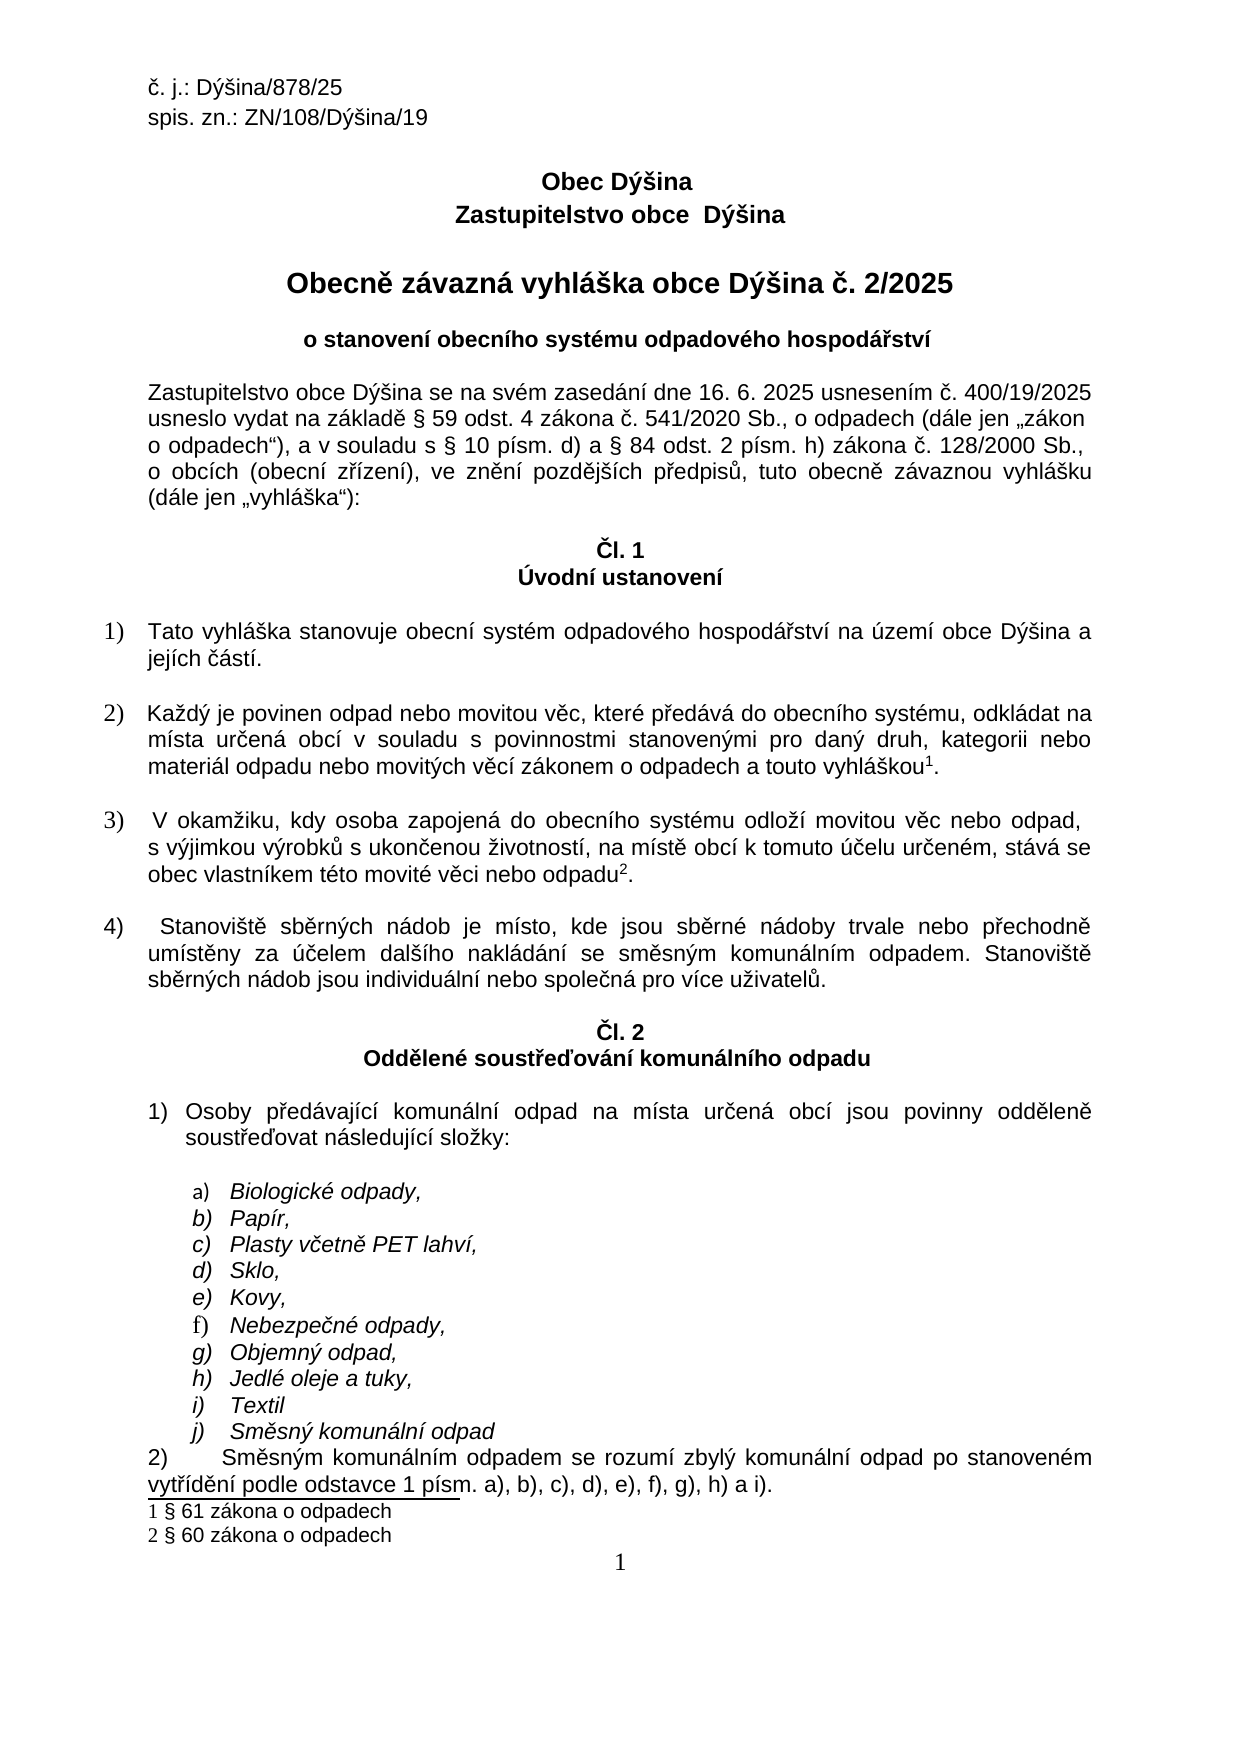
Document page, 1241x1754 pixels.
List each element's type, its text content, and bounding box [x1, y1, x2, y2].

list V okamžiku, kdy osoba zapojená do obecního systému odloží movitou věc nebo odpad, s výjimkou výrobků s ukončenou životností, na místě obcí k tomuto účelu určeném, stává se obec vlastníkem této movité věci nebo odpadu. [103, 805, 1092, 887]
text č. j.: Dýšina/878/25 [148, 74, 1092, 100]
list Sklo, [192, 1257, 1092, 1284]
list Biologické odpady, [192, 1177, 1092, 1205]
list § 61 zákona o odpadech [148, 1499, 1092, 1523]
list Textil [192, 1392, 1092, 1418]
text Obecně závazná vyhláška obce Dýšina č. 2/2025 [148, 266, 1092, 300]
list Plasty včetně PET lahví, [192, 1231, 1092, 1257]
list Nebezpečné odpady, [192, 1310, 1092, 1339]
text Obec Dýšina [148, 167, 1092, 196]
text Oddělené soustřeďování komunálního odpadu [148, 1045, 1092, 1071]
list Směsným komunálním odpadem se rozumí zbylý komunální odpad po stanoveném vytřídění podle odstavce 1 písm. a), b), c), d), e), f), g), h) a i). [148, 1444, 1092, 1497]
text Čl. 1 [148, 537, 1092, 563]
list Papír, [192, 1205, 1092, 1231]
list Kovy, [192, 1284, 1092, 1310]
list Osoby předávající komunální odpad na místa určená obcí jsou povinny odděleně soustřeďovat následující složky: [148, 1098, 1092, 1150]
list Stanoviště sběrných nádob je místo, kde jsou sběrné nádoby trvale nebo přechodně umístěny za účelem dalšího nakládání se směsným komunálním odpadem. Stanoviště sběrných nádob jsou individuální nebo společná pro více uživatelů. [103, 913, 1092, 992]
list Každý je povinen odpad nebo movitou věc, které předává do obecního systému, odkládat na místa určená obcí v souladu s povinnostmi stanovenými pro daný druh, kategorii nebo materiál odpadu nebo movitých věcí zákonem o odpadech a touto vyhláškou. [103, 698, 1092, 779]
text Zastupitelstvo obce Dýšina [148, 200, 1092, 229]
list Jedlé oleje a tuky, [192, 1365, 1092, 1392]
text Čl. 2 [148, 1019, 1092, 1045]
list Objemný odpad, [192, 1339, 1092, 1365]
text spis. zn.: ZN/108/Dýšina/19 [148, 104, 1092, 130]
list Tato vyhláška stanovuje obecní systém odpadového hospodářství na území obce Dýšina a jejích částí. [103, 616, 1092, 671]
text Zastupitelstvo obce Dýšina se na svém zasedání dne 16. 6. 2025 usnesením č. 400/19/2025 usneslo vydat na základě § 59 odst. 4 zákona č. 541/2020 Sb., o odpadech (dále jen „zákon o odpadech“), a v souladu s § 10 písm. d) a § 84 odst. 2 písm. h) zákona č. 128/2000 Sb., o obcích (obecní zřízení), ve znění pozdějších předpisů, tuto obecně závaznou vyhlášku (dále jen „vyhláška“): [148, 379, 1092, 511]
list Směsný komunální odpad [192, 1418, 1092, 1444]
subtitle Úvodní ustanovení [148, 563, 1092, 590]
text o stanovení obecního systému odpadového hospodářství [148, 326, 1092, 353]
list § 60 zákona o odpadech [148, 1523, 1092, 1547]
